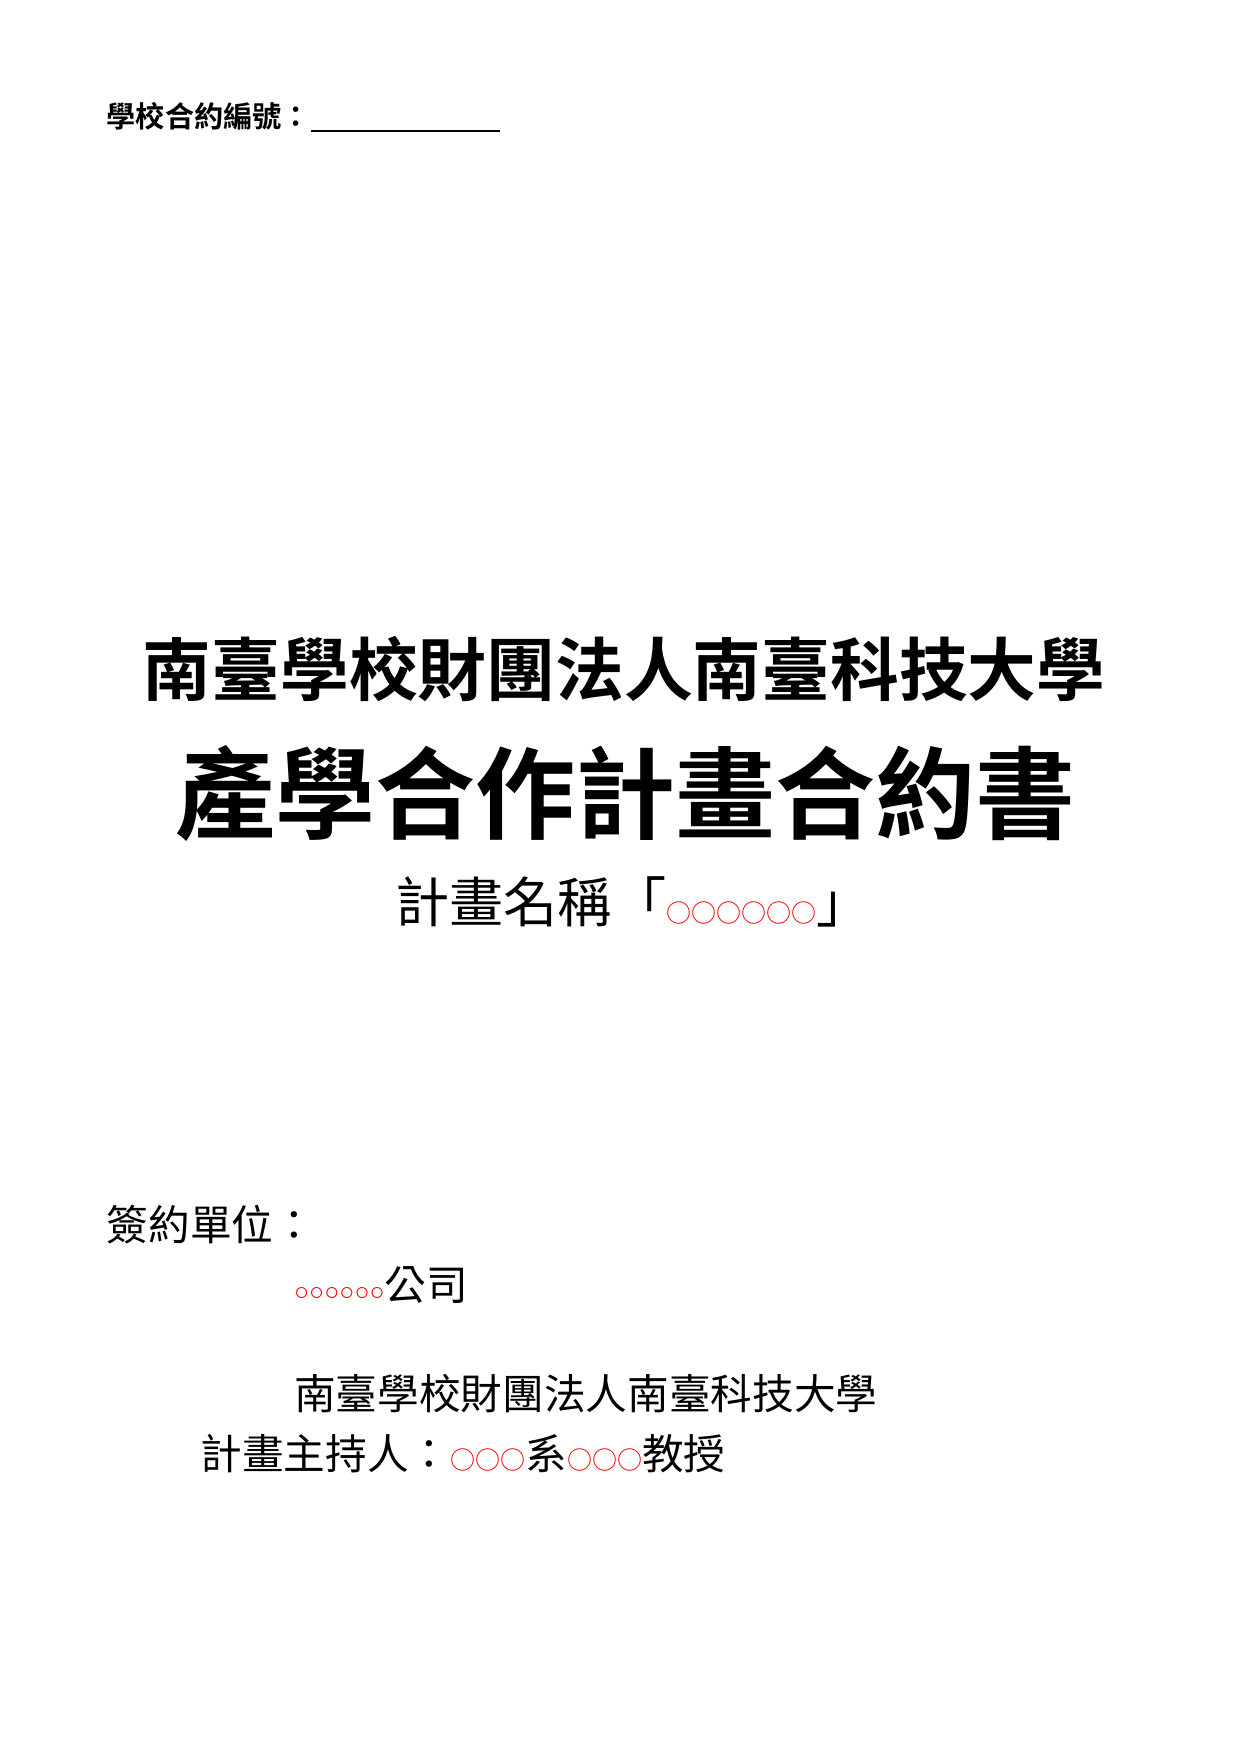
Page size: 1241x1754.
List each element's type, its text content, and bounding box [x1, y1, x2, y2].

text ○○○○○○公司 [106, 1252, 1134, 1313]
text 學校合約編號： [106, 94, 1134, 136]
text 簽約單位： [106, 1192, 1134, 1252]
text 南臺學校財團法人南臺科技大學 [106, 615, 1134, 715]
text 南臺學校財團法人南臺科技大學 [106, 1361, 1134, 1421]
text 計畫主持人：○○○系○○○教授 [106, 1421, 1134, 1481]
text 計畫名稱「○○○○○○」 [106, 860, 1134, 938]
text 產學合作計畫合約書 [106, 715, 1134, 860]
